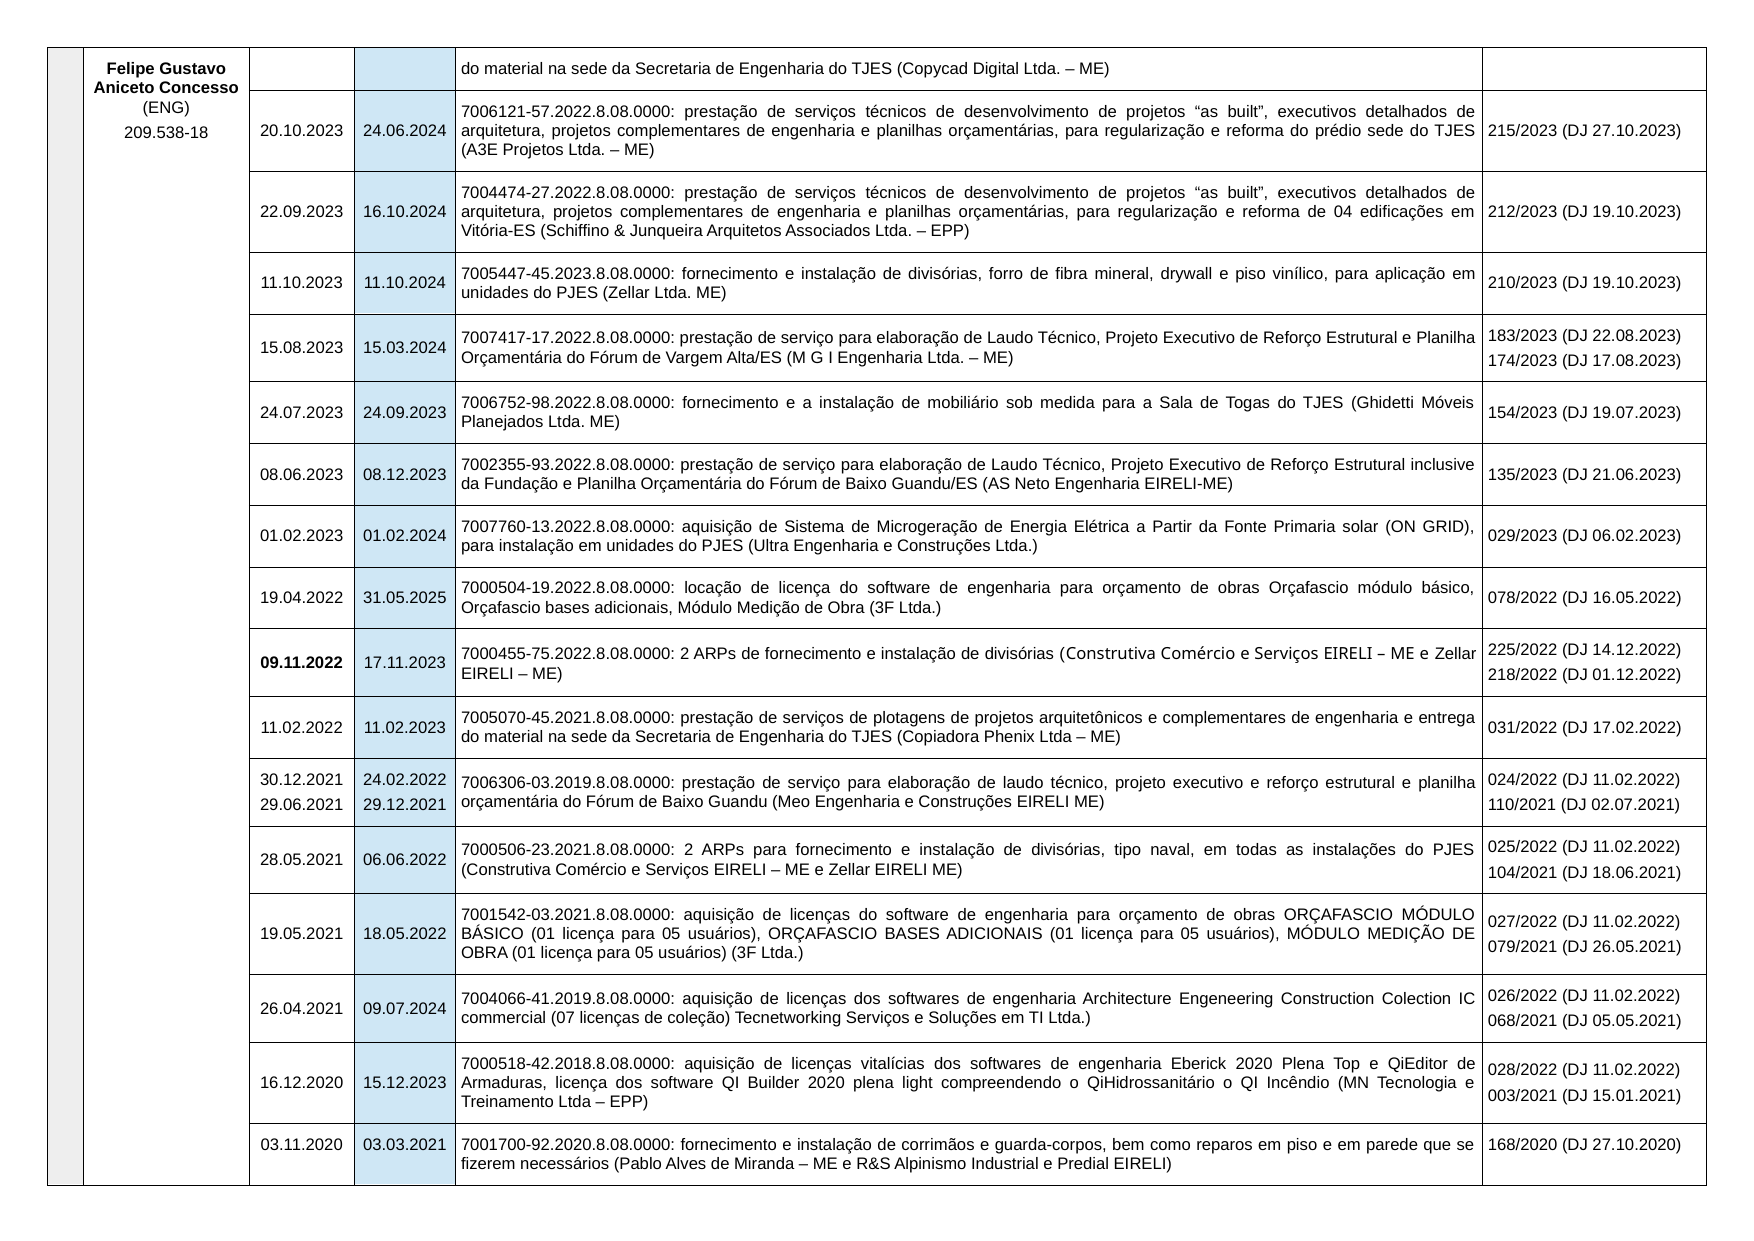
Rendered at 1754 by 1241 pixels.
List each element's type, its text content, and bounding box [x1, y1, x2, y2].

table_cell 210/2023 (DJ 19.10.2023) [1483, 253, 1706, 313]
table_cell 24.02.2022 29.12.2021 [355, 759, 455, 826]
table_cell 7000455-75.2022.8.08.0000: 2 ARPs de fornecimento e instalação de divisórias (Construtiva Comércio e Serviços EIRELI – ME e Zellar EIRELI – ME) [456, 629, 1482, 696]
table_cell 7002355-93.2022.8.08.0000: prestação de serviço para elaboração de Laudo Técnico, Projeto Executivo de Reforço Estrutural inclusive da Fundação e Planilha Orçamentária do Fórum de Baixo Guandu/ES (AS Neto Engenharia EIRELI-ME) [456, 444, 1482, 505]
table_cell 03.11.2020 [250, 1124, 354, 1184]
table_cell 7001542-03.2021.8.08.0000: aquisição de licenças do software de engenharia para orçamento de obras ORÇAFASCIO MÓDULO BÁSICO (01 licença para 05 usuários), ORÇAFASCIO BASES ADICIONAIS (01 licença para 05 usuários), MÓDULO MEDIÇÃO DE OBRA (01 licença para 05 usuários) (3F Ltda.) [456, 894, 1482, 974]
table_cell 11.02.2023 [355, 697, 455, 758]
table_cell 212/2023 (DJ 19.10.2023) [1483, 172, 1706, 252]
table_cell do material na sede da Secretaria de Engenharia do TJES (Copycad Digital Ltda. – ME) [456, 48, 1482, 90]
table_cell 7000506-23.2021.8.08.0000: 2 ARPs para fornecimento e instalação de divisórias, tipo naval, em todas as instalações do PJES (Construtiva Comércio e Serviços EIRELI – ME e Zellar EIRELI ME) [456, 827, 1482, 893]
table_cell 7004066-41.2019.8.08.0000: aquisição de licenças dos softwares de engenharia Architecture Engeneering Construction Colection IC commercial (07 licenças de coleção) Tecnetworking Serviços e Soluções em TI Ltda.) [456, 975, 1482, 1042]
table_cell 028/2022 (DJ 11.02.2022) 003/2021 (DJ 15.01.2021) [1483, 1043, 1706, 1123]
table_cell 7000504-19.2022.8.08.0000: locação de licença do software de engenharia para orçamento de obras Orçafascio módulo básico, Orçafascio bases adicionais, Módulo Medição de Obra (3F Ltda.) [456, 568, 1482, 628]
table_cell 22.09.2023 [250, 172, 354, 252]
table_cell 19.04.2022 [250, 568, 354, 628]
table_cell 026/2022 (DJ 11.02.2022) 068/2021 (DJ 05.05.2021) [1483, 975, 1706, 1042]
table_cell 03.03.2021 [355, 1124, 455, 1184]
table_cell 26.04.2021 [250, 975, 354, 1042]
table_cell 08.12.2023 [355, 444, 455, 505]
table_cell Felipe Gustavo Aniceto Concesso (ENG) 209.538-18 [84, 48, 249, 1184]
table_cell 01.02.2023 [250, 506, 354, 567]
table_cell 135/2023 (DJ 21.06.2023) [1483, 444, 1706, 505]
table_cell 7007760-13.2022.8.08.0000: aquisição de Sistema de Microgeração de Energia Elétrica a Partir da Fonte Primaria solar (ON GRID), para instalação em unidades do PJES (Ultra Engenharia e Construções Ltda.) [456, 506, 1482, 567]
table_cell 24.09.2023 [355, 382, 455, 443]
table_cell 15.08.2023 [250, 315, 354, 381]
table_cell 027/2022 (DJ 11.02.2022) 079/2021 (DJ 26.05.2021) [1483, 894, 1706, 974]
table_cell [1483, 48, 1706, 90]
table_cell 025/2022 (DJ 11.02.2022) 104/2021 (DJ 18.06.2021) [1483, 827, 1706, 893]
table_cell 029/2023 (DJ 06.02.2023) [1483, 506, 1706, 567]
table_cell 11.10.2024 [355, 253, 455, 313]
table_cell 09.11.2022 [250, 629, 354, 696]
table_cell 7006306-03.2019.8.08.0000: prestação de serviço para elaboração de laudo técnico, projeto executivo e reforço estrutural e planilha orçamentária do Fórum de Baixo Guandu (Meo Engenharia e Construções EIRELI ME) [456, 759, 1482, 826]
table_cell 11.10.2023 [250, 253, 354, 313]
table_cell 18.05.2022 [355, 894, 455, 974]
table_cell 01.02.2024 [355, 506, 455, 567]
table_cell 7001700-92.2020.8.08.0000: fornecimento e instalação de corrimãos e guarda-corpos, bem como reparos em piso e em parede que se fizerem necessários (Pablo Alves de Miranda – ME e R&S Alpinismo Industrial e Predial EIRELI) [456, 1124, 1482, 1184]
table_cell 16.12.2020 [250, 1043, 354, 1123]
table_cell [250, 48, 354, 90]
table_cell 31.05.2025 [355, 568, 455, 628]
table_cell 24.07.2023 [250, 382, 354, 443]
table_cell 24.06.2024 [355, 91, 455, 171]
table_cell 225/2022 (DJ 14.12.2022) 218/2022 (DJ 01.12.2022) [1483, 629, 1706, 696]
table_cell 7006752-98.2022.8.08.0000: fornecimento e a instalação de mobiliário sob medida para a Sala de Togas do TJES (Ghidetti Móveis Planejados Ltda. ME) [456, 382, 1482, 443]
table_cell 154/2023 (DJ 19.07.2023) [1483, 382, 1706, 443]
table_cell 7000518-42.2018.8.08.0000: aquisição de licenças vitalícias dos softwares de engenharia Eberick 2020 Plena Top e QiEditor de Armaduras, licença dos software QI Builder 2020 plena light compreendendo o QiHidrossanitário o QI Incêndio (MN Tecnologia e Treinamento Ltda – EPP) [456, 1043, 1482, 1123]
table_cell 30.12.2021 29.06.2021 [250, 759, 354, 826]
table_cell 19.05.2021 [250, 894, 354, 974]
table_cell [48, 48, 83, 1184]
table_cell 09.07.2024 [355, 975, 455, 1042]
table_cell 20.10.2023 [250, 91, 354, 171]
table_cell 11.02.2022 [250, 697, 354, 758]
table_cell 06.06.2022 [355, 827, 455, 893]
table_cell 024/2022 (DJ 11.02.2022) 110/2021 (DJ 02.07.2021) [1483, 759, 1706, 826]
table_cell 031/2022 (DJ 17.02.2022) [1483, 697, 1706, 758]
table_cell 16.10.2024 [355, 172, 455, 252]
table_cell 17.11.2023 [355, 629, 455, 696]
table_cell 7006121-57.2022.8.08.0000: prestação de serviços técnicos de desenvolvimento de projetos “as built”, executivos detalhados de arquitetura, projetos complementares de engenharia e planilhas orçamentárias, para regularização e reforma do prédio sede do TJES (A3E Projetos Ltda. – ME) [456, 91, 1482, 171]
table_cell 183/2023 (DJ 22.08.2023) 174/2023 (DJ 17.08.2023) [1483, 315, 1706, 381]
table_cell 7004474-27.2022.8.08.0000: prestação de serviços técnicos de desenvolvimento de projetos “as built”, executivos detalhados de arquitetura, projetos complementares de engenharia e planilhas orçamentárias, para regularização e reforma de 04 edificações em Vitória-ES (Schiffino & Junqueira Arquitetos Associados Ltda. – EPP) [456, 172, 1482, 252]
table_cell 168/2020 (DJ 27.10.2020) [1483, 1124, 1706, 1184]
table_cell 215/2023 (DJ 27.10.2023) [1483, 91, 1706, 171]
table_cell 08.06.2023 [250, 444, 354, 505]
table_cell 28.05.2021 [250, 827, 354, 893]
table_cell 7005447-45.2023.8.08.0000: fornecimento e instalação de divisórias, forro de fibra mineral, drywall e piso vinílico, para aplicação em unidades do PJES (Zellar Ltda. ME) [456, 253, 1482, 313]
table_cell 078/2022 (DJ 16.05.2022) [1483, 568, 1706, 628]
table_cell 7005070-45.2021.8.08.0000: prestação de serviços de plotagens de projetos arquitetônicos e complementares de engenharia e entrega do material na sede da Secretaria de Engenharia do TJES (Copiadora Phenix Ltda – ME) [456, 697, 1482, 758]
table_cell 15.03.2024 [355, 315, 455, 381]
table_cell 15.12.2023 [355, 1043, 455, 1123]
table_cell 7007417-17.2022.8.08.0000: prestação de serviço para elaboração de Laudo Técnico, Projeto Executivo de Reforço Estrutural e Planilha Orçamentária do Fórum de Vargem Alta/ES (M G I Engenharia Ltda. – ME) [456, 315, 1482, 381]
table_cell [355, 48, 455, 90]
